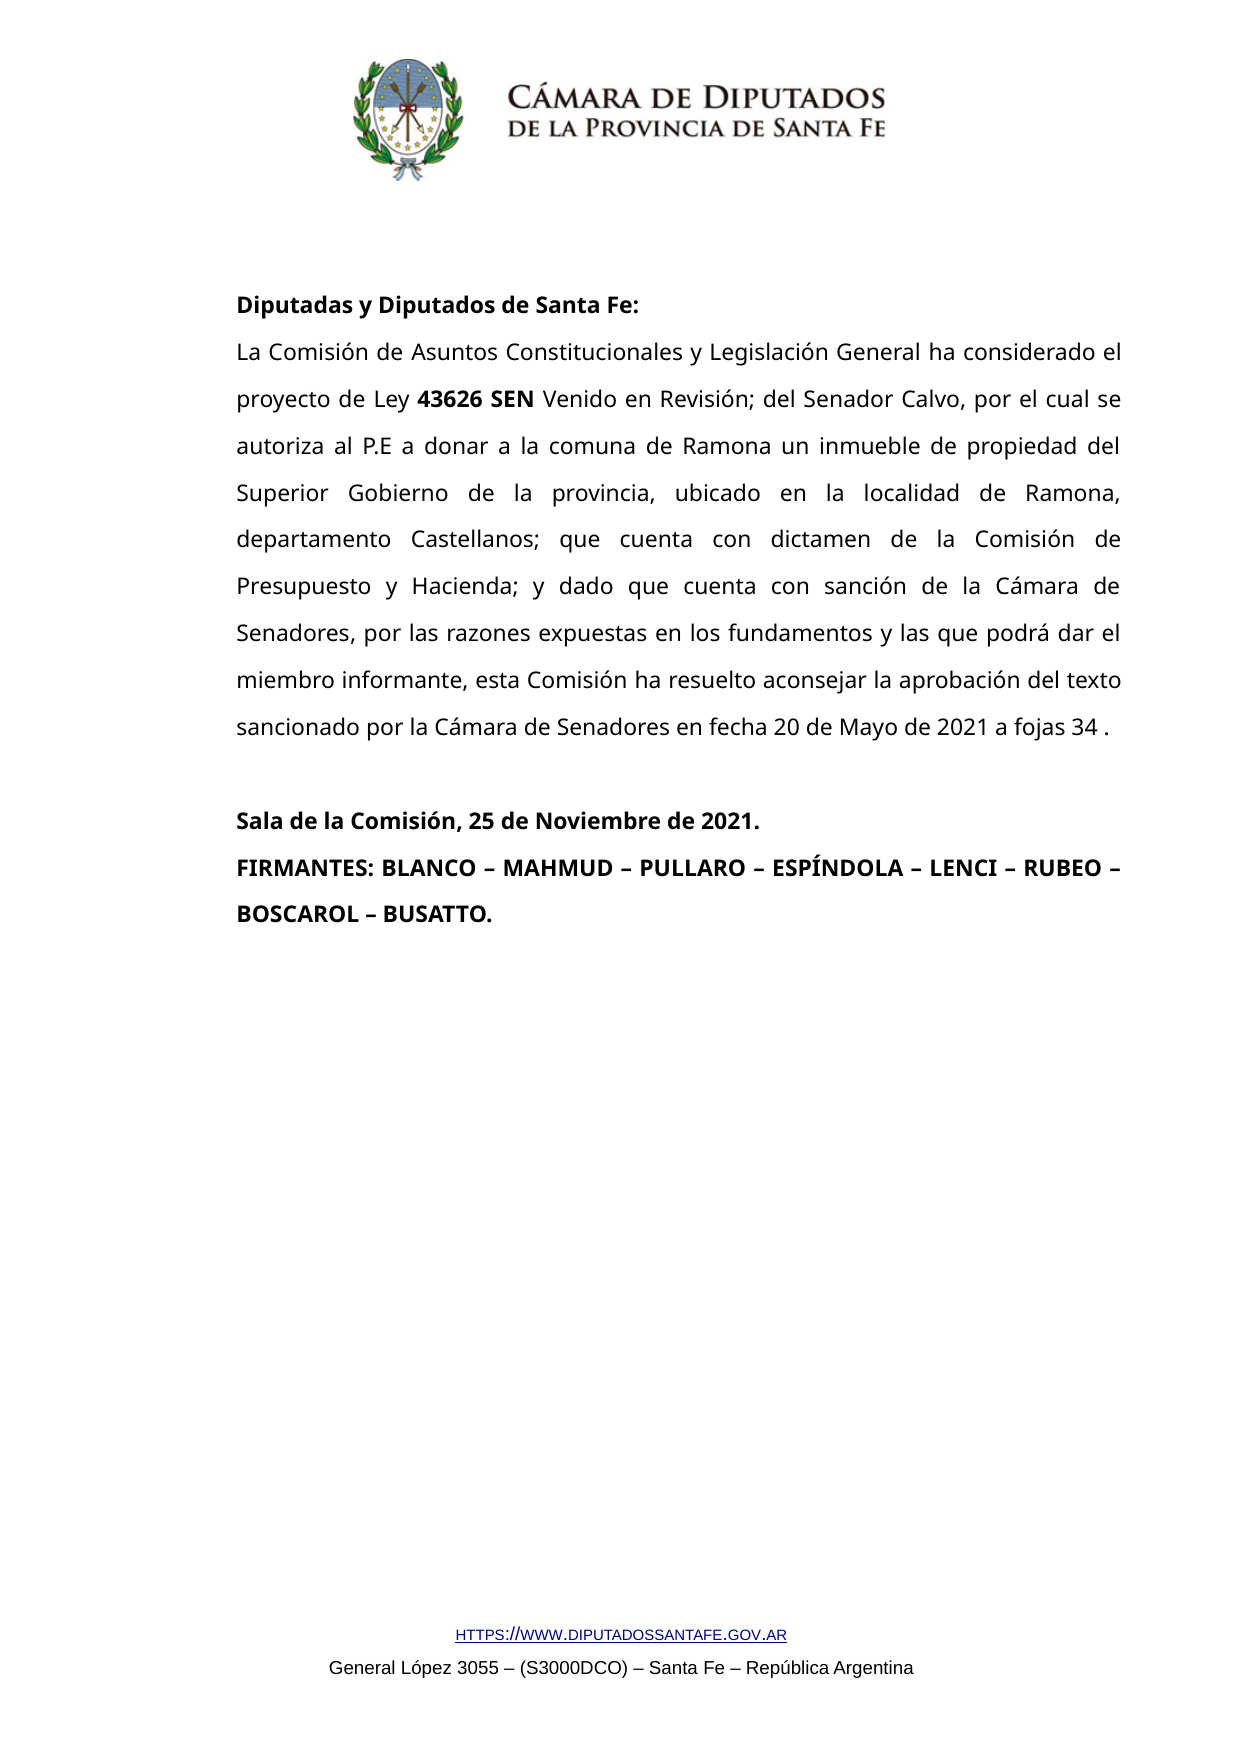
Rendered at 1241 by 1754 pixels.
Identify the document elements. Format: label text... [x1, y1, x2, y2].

text Diputadas y Diputados de Santa Fe: [236, 289, 1122, 320]
text La Comisión de Asuntos Constitucionales y Legislación General ha considerado el proyecto de Ley 43626 SEN Venido en Revisión; del Senador Calvo, por el cual se autoriza al P.E a donar a la comuna de Ramona un inmueble de propiedad del Superior Gobierno de la provincia, ubicado en la localidad de Ramona, departamento Castellanos; que cuenta con dictamen de la Comisión de Presupuesto y Hacienda; y dado que cuenta con sanción de la Cámara de Senadores, por las razones expuestas en los fundamentos y las que podrá dar el miembro informante, esta Comisión ha resuelto aconsejar la aprobación del texto sancionado por la Cámara de Senadores en fecha 20 de Mayo de 2021 a fojas 34 . [236, 336, 1122, 742]
text FIRMANTES: BLANCO – MAHMUD – PULLARO – ESPÍNDOLA – LENCI – RUBEO – BOSCAROL – BUSATTO. [236, 852, 1122, 930]
text Sala de la Comisión, 25 de Noviembre de 2021. [236, 805, 1122, 836]
